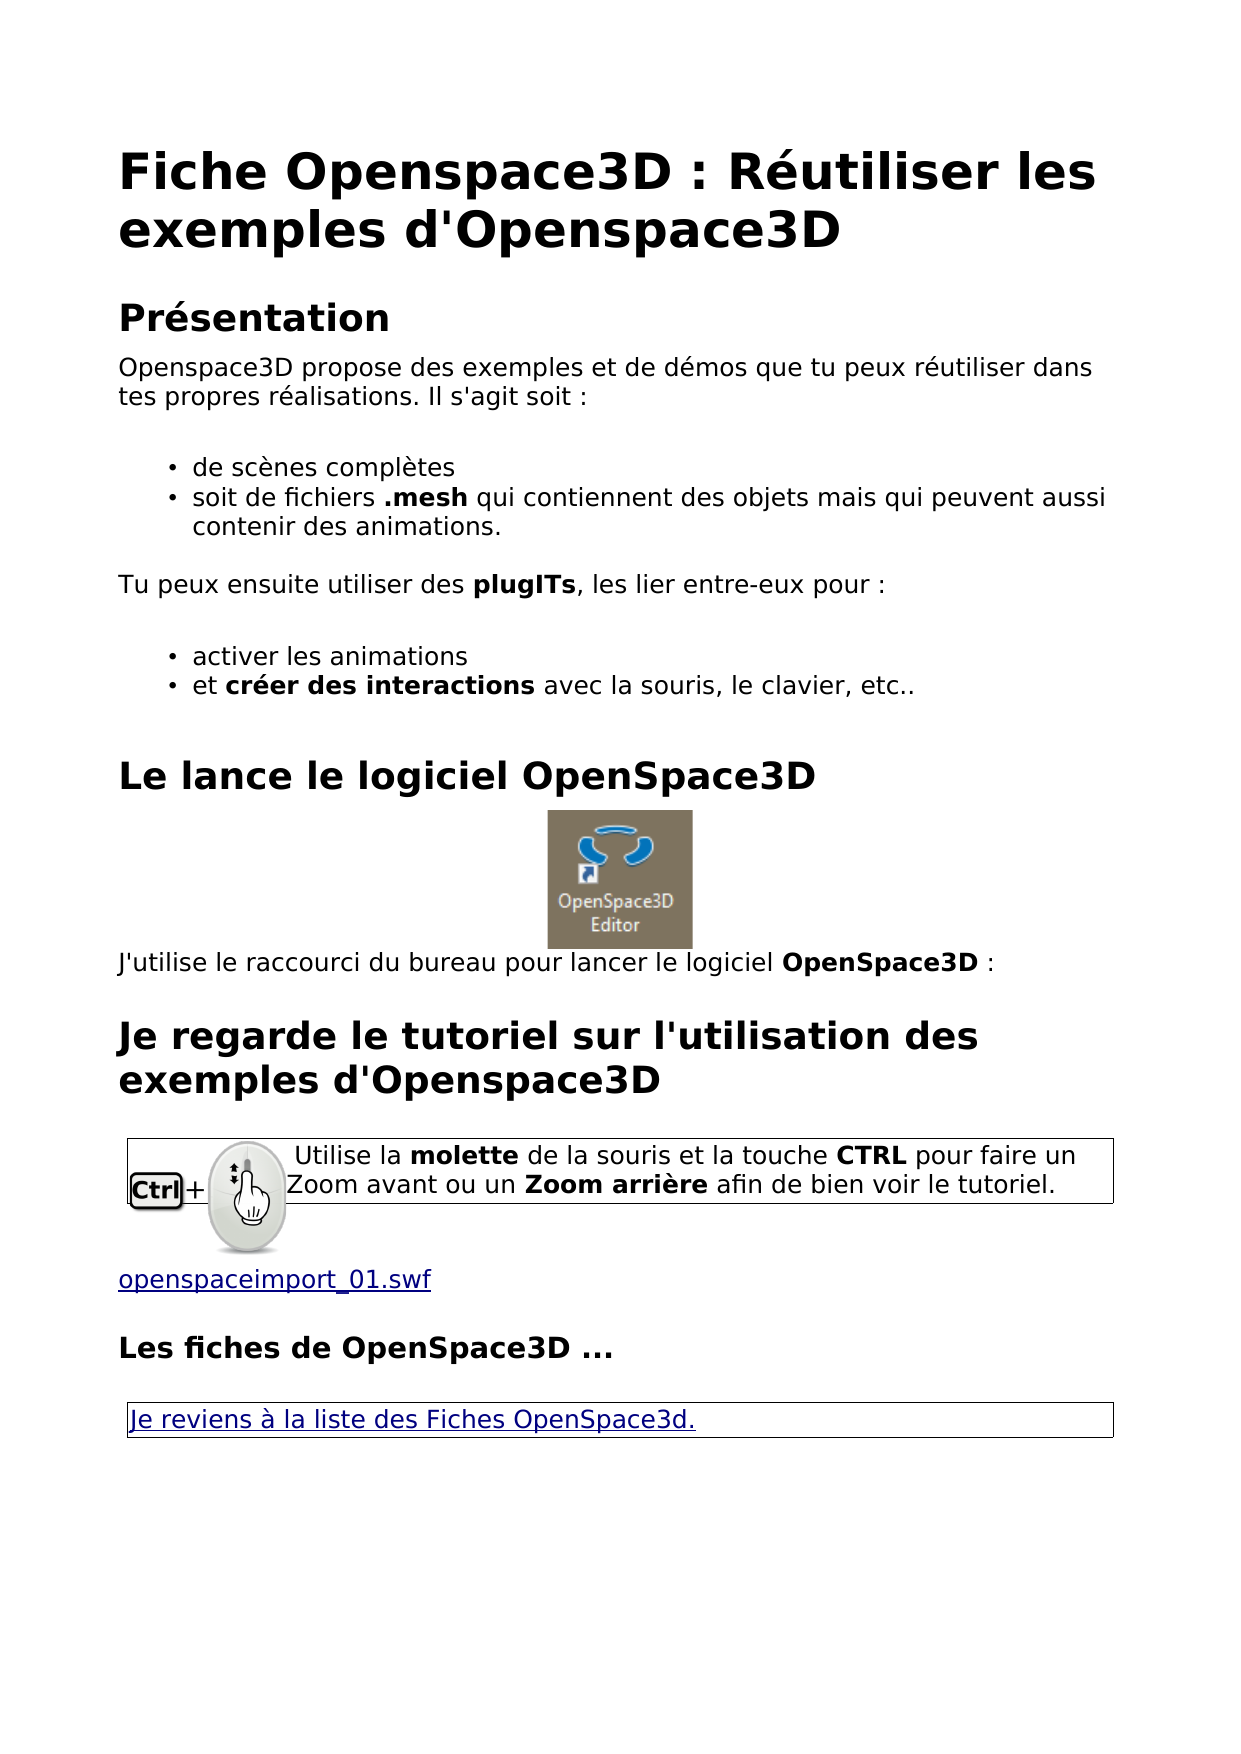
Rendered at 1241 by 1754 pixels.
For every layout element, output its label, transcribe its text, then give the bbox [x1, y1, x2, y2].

text openspaceimport_01.swf [118, 1265, 1122, 1294]
subtitle Présentation [118, 297, 1122, 341]
text J'utilise le raccourci du bureau pour lancer le logiciel OpenSpace3D : [118, 811, 1122, 977]
subtitle Je regarde le tutoriel sur l'utilisation des exemples d'Openspace3D [118, 1015, 1122, 1102]
list soit de fichiers .mesh qui contiennent des objets mais qui peuvent aussi contenir des animations. [177, 483, 1122, 541]
text Tu peux ensuite utiliser des plugITs, les lier entre-eux pour : [118, 571, 1122, 600]
list activer les animations [177, 642, 1122, 671]
text Openspace3D propose des exemples et de démos que tu peux réutiliser dans tes propres réalisations. Il s'agit soit : [118, 353, 1122, 412]
picture [129, 1141, 287, 1255]
table_header Je reviens à la liste des Fiches OpenSpace3d. [128, 1403, 1113, 1437]
list de scènes complètes [177, 453, 1122, 483]
table_header Utilise la molette de la souris et la touche CTRL pour faire un Zoom avant ou un Zoom arrière afin de bien voir le tutoriel. [128, 1139, 1113, 1202]
list et créer des interactions avec la souris, le clavier, etc.. [177, 671, 1122, 700]
subtitle Fiche Openspace3D : Réutiliser les exemples d'Openspace3D [118, 143, 1122, 259]
subtitle Le lance le logiciel OpenSpace3D [118, 754, 1122, 798]
picture [547, 810, 693, 949]
subtitle Les fiches de OpenSpace3D ... [118, 1332, 1122, 1366]
